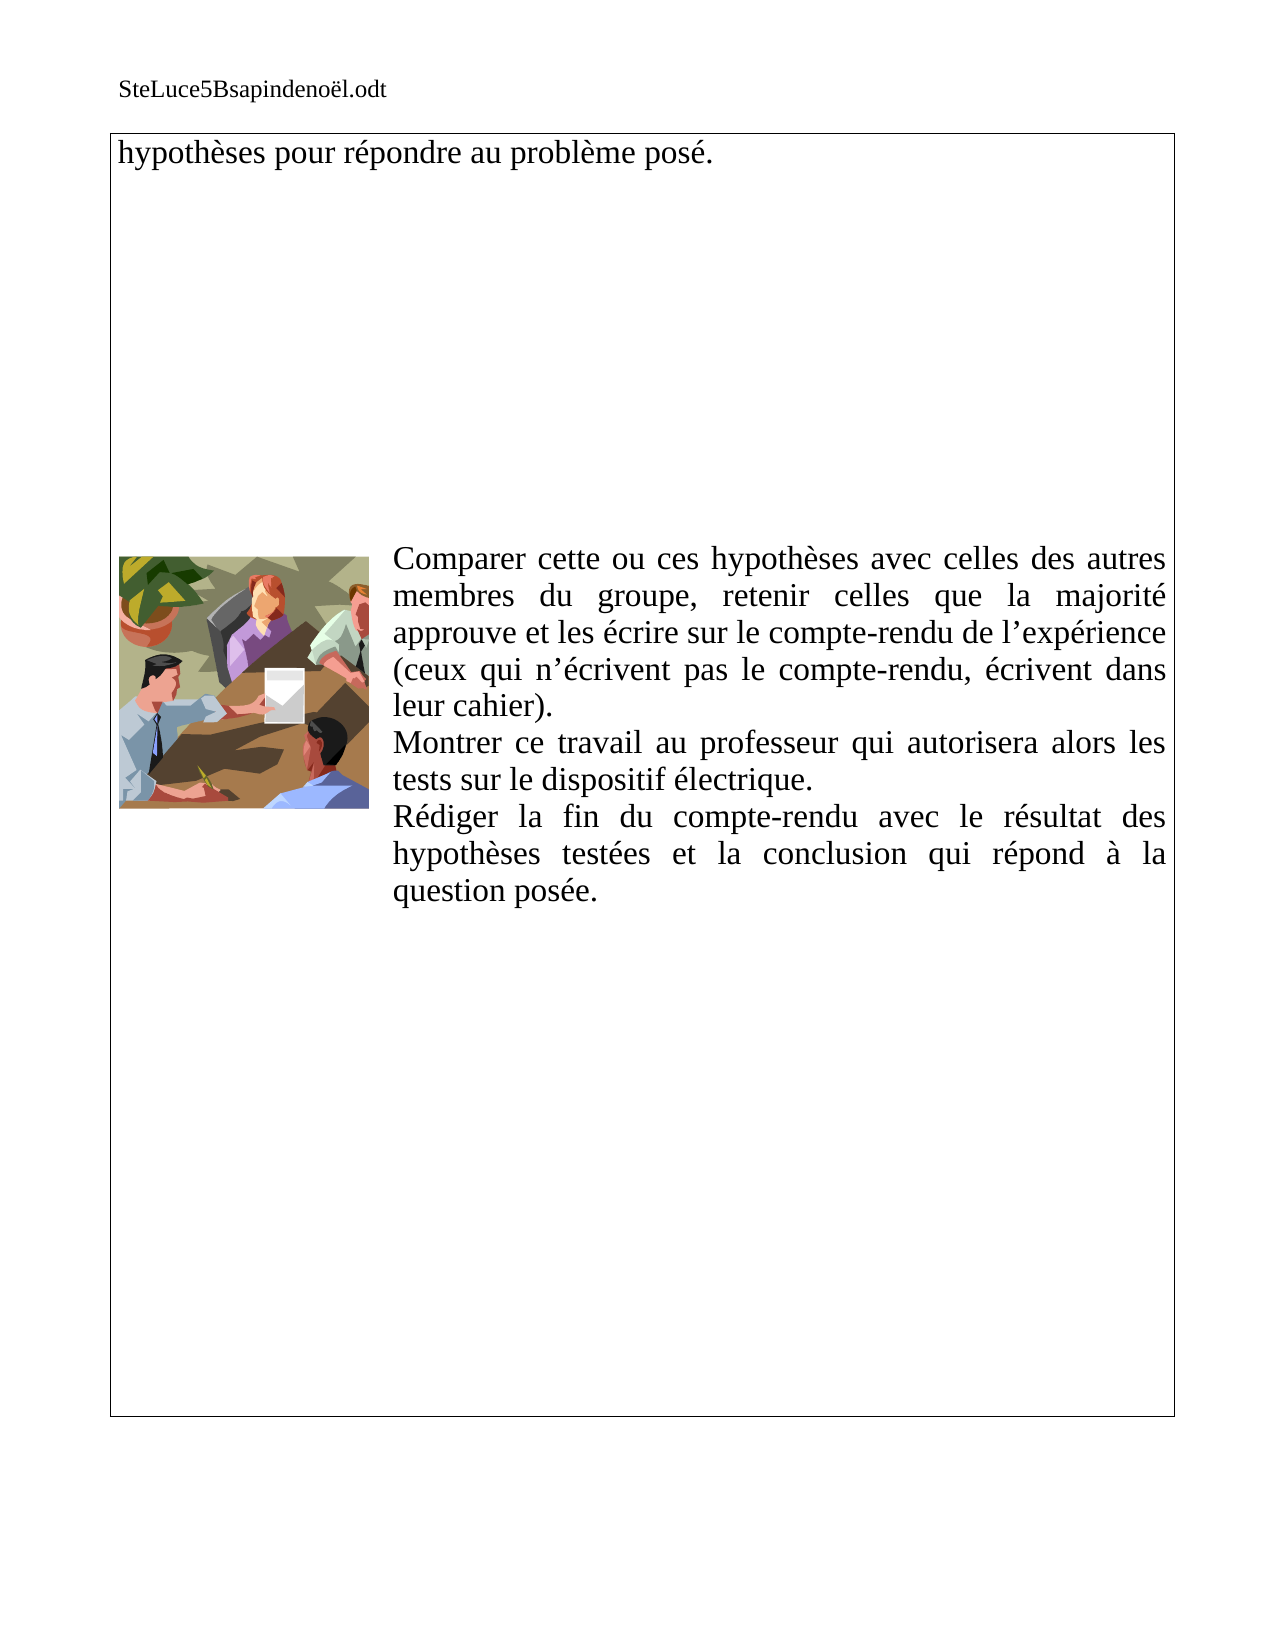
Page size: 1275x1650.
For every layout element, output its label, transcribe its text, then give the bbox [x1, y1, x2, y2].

table_header hypothèses pour répondre au problème posé. Comparer cette ou ces hypothèses avec celles des autres membres du groupe, retenir celles que la majorité approuve et les écrire sur le compte-rendu de l’expérience (ceux qui n’écrivent pas le compte-rendu, écrivent dans leur cahier). Montrer ce travail au professeur qui autorisera alors les tests sur le dispositif électrique. Rédiger la fin du compte-rendu avec le résultat des hypothèses testées et la conclusion qui répond à la question posée. [111, 134, 1174, 1416]
